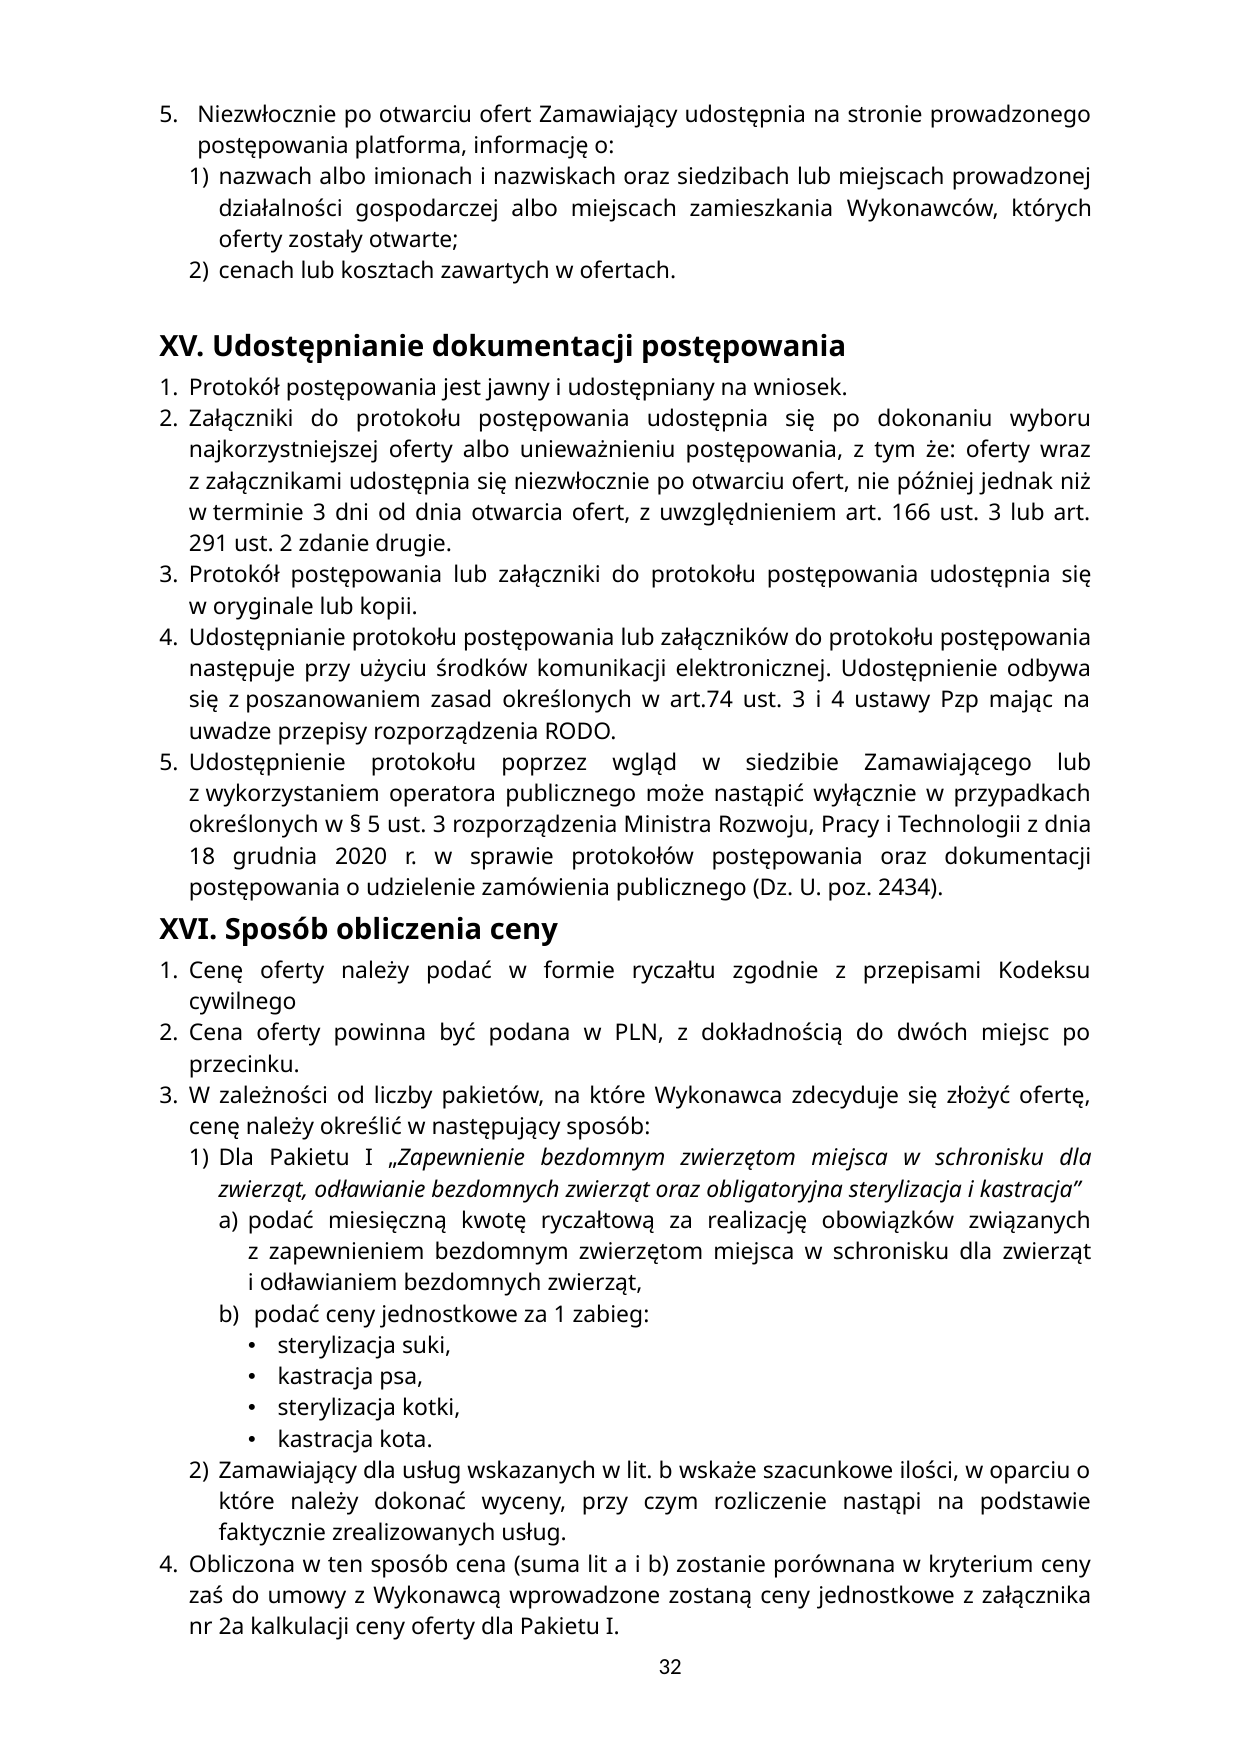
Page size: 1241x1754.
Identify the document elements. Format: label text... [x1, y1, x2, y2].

list Załączniki do protokołu postępowania udostępnia się po dokonaniu wyboru najkorzystniejszej oferty albo unieważnieniu postępowania, z tym że: oferty wraz z załącznikami udostępnia się niezwłocznie po otwarciu ofert, nie później jednak niż w terminie 3 dni od dnia otwarcia ofert, z uwzględnieniem art. 166 ust. 3 lub art. 291 ust. 2 zdanie drugie. [159, 402, 1092, 558]
list kastracja psa, [248, 1360, 1092, 1391]
subtitle XVI. Sposób obliczenia ceny [159, 908, 1092, 948]
list sterylizacja suki, [248, 1329, 1092, 1360]
list Obliczona w ten sposób cena (suma lit a i b) zostanie porównana w kryterium ceny zaś do umowy z Wykonawcą wprowadzone zostaną ceny jednostkowe z załącznika nr 2a kalkulacji ceny oferty dla Pakietu I. [159, 1547, 1092, 1641]
list Cena oferty powinna być podana w PLN, z dokładnością do dwóch miejsc po przecinku. [159, 1016, 1092, 1079]
list cenach lub kosztach zawartych w ofertach. [189, 254, 1092, 285]
list Niezwłocznie po otwarciu ofert Zamawiający udostępnia na stronie prowadzonego postępowania platforma, informację o: [159, 98, 1092, 160]
list kastracja kota. [248, 1422, 1092, 1454]
list Protokół postępowania lub załączniki do protokołu postępowania udostępnia się w oryginale lub kopii. [159, 558, 1092, 621]
list Protokół postępowania jest jawny i udostępniany na wniosek. [159, 371, 1092, 402]
list podać ceny jednostkowe za 1 zabieg: [218, 1297, 1092, 1329]
list Udostępnienie protokołu poprzez wgląd w siedzibie Zamawiającego lub z wykorzystaniem operatora publicznego może nastąpić wyłącznie w przypadkach określonych w § 5 ust. 3 rozporządzenia Ministra Rozwoju, Pracy i Technologii z dnia 18 grudnia 2020 r. w sprawie protokołów postępowania oraz dokumentacji postępowania o udzielenie zamówienia publicznego (Dz. U. poz. 2434). [159, 746, 1092, 902]
list Dla Pakietu I „Zapewnienie bezdomnym zwierzętom miejsca w schronisku dla zwierząt, odławianie bezdomnych zwierząt oraz obligatoryjna sterylizacja i kastracja” [189, 1141, 1092, 1204]
list Cenę oferty należy podać w formie ryczałtu zgodnie z przepisami Kodeksu cywilnego [159, 954, 1092, 1016]
list Udostępnianie protokołu postępowania lub załączników do protokołu postępowania następuje przy użyciu środków komunikacji elektronicznej. Udostępnienie odbywa się z poszanowaniem zasad określonych w art.74 ust. 3 i 4 ustawy Pzp mając na uwadze przepisy rozporządzenia RODO. [159, 621, 1092, 746]
subtitle XV. Udostępnianie dokumentacji postępowania [159, 325, 1092, 365]
list Zamawiający dla usług wskazanych w lit. b wskaże szacunkowe ilości, w oparciu o które należy dokonać wyceny, przy czym rozliczenie nastąpi na podstawie faktycznie zrealizowanych usług. [189, 1454, 1092, 1547]
list sterylizacja kotki, [248, 1391, 1092, 1422]
list W zależności od liczby pakietów, na które Wykonawca zdecyduje się złożyć ofertę, cenę należy określić w następujący sposób: [159, 1079, 1092, 1141]
list nazwach albo imionach i nazwiskach oraz siedzibach lub miejscach prowadzonej działalności gospodarczej albo miejscach zamieszkania Wykonawców, których oferty zostały otwarte; [189, 160, 1092, 254]
list podać miesięczną kwotę ryczałtową za realizację obowiązków związanych z zapewnieniem bezdomnym zwierzętom miejsca w schronisku dla zwierząt i odławianiem bezdomnych zwierząt, [218, 1204, 1092, 1297]
